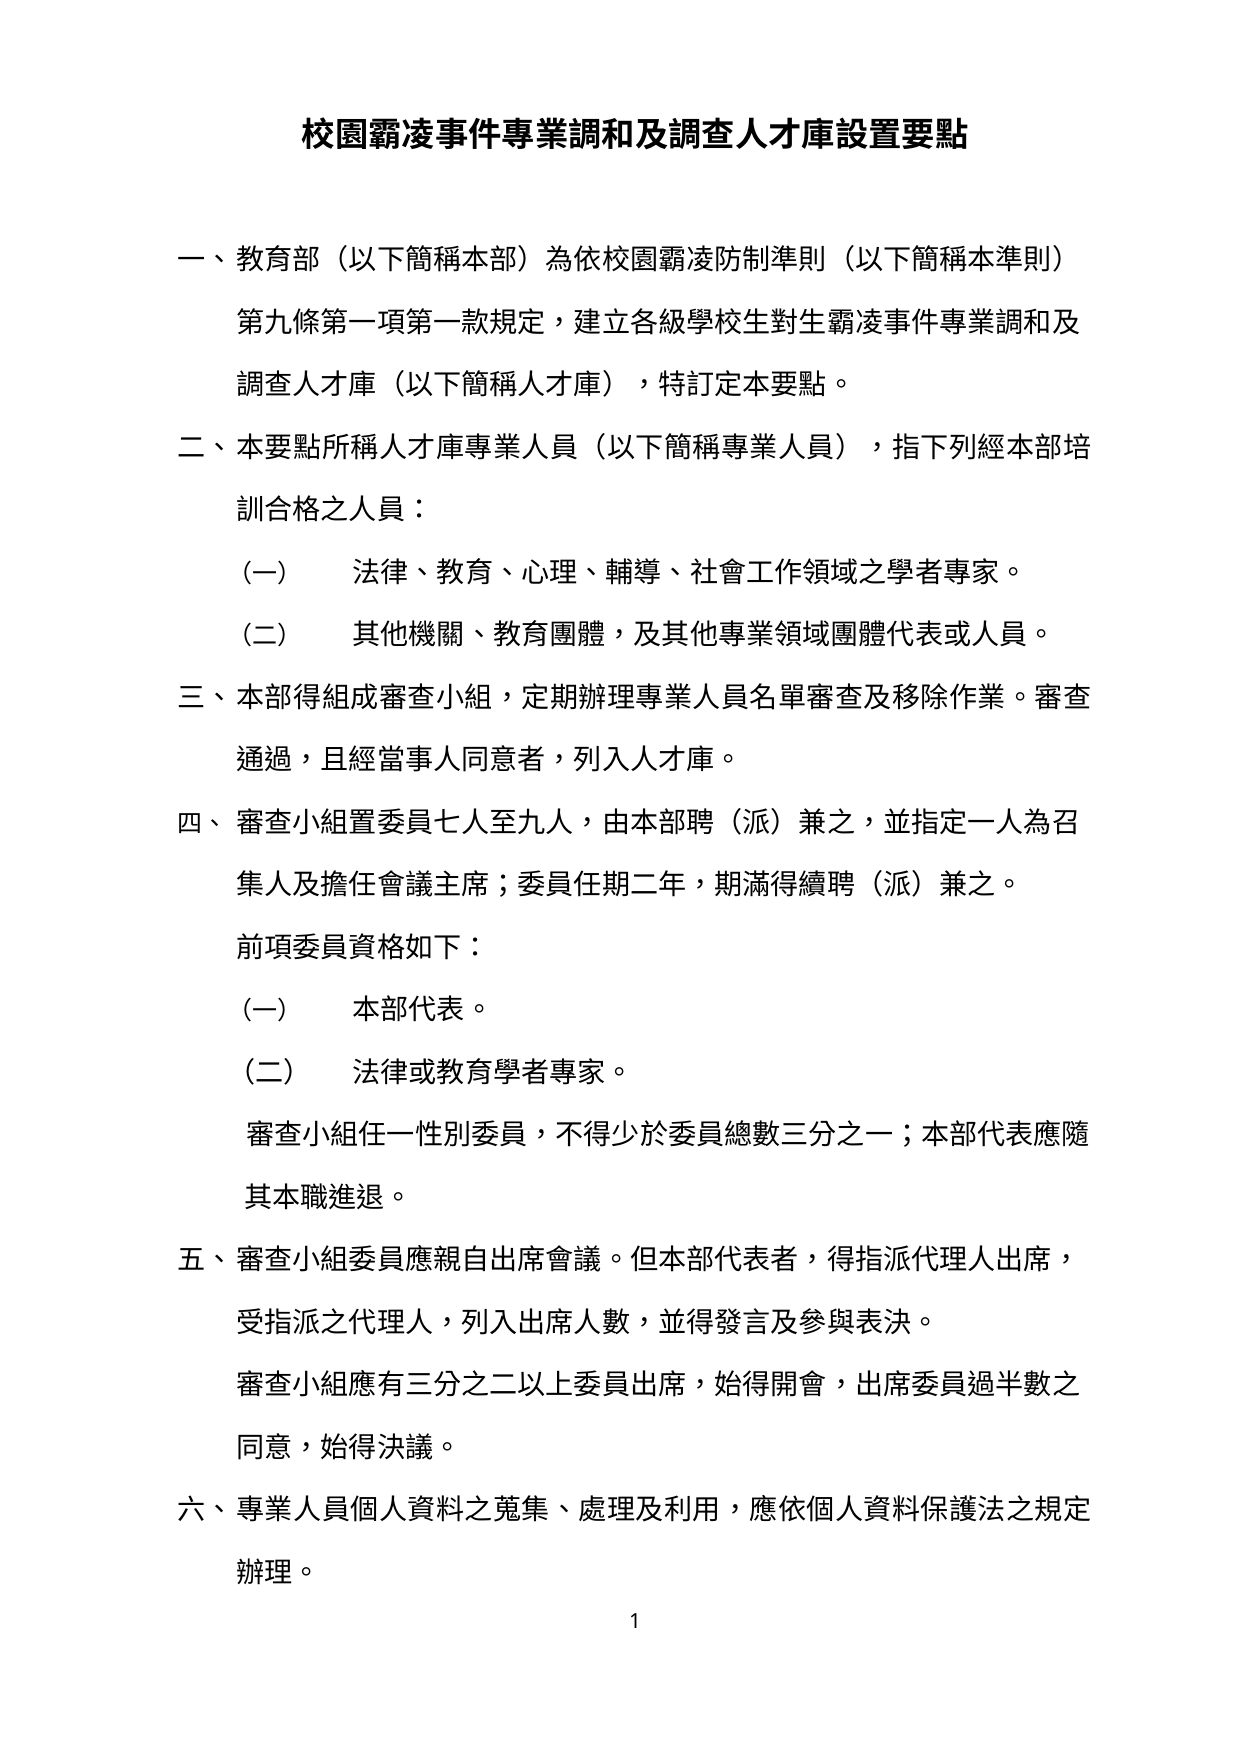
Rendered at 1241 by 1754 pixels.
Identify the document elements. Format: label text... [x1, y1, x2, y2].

list 教育部（以下簡稱本部）為依校園霸凌防制準則（以下簡稱本準則）第九條第一項第一款規定，建立各級學校生對生霸凌事件專業調和及調查人才庫（以下簡稱人才庫），特訂定本要點。 [177, 216, 1092, 403]
list 法律、教育、心理、輔導、社會工作領域之學者專家。 [227, 528, 1092, 591]
list 本部得組成審查小組，定期辦理專業人員名單審查及移除作業。審查通過，且經當事人同意者，列入人才庫。 [177, 653, 1092, 778]
list 專業人員個人資料之蒐集、處理及利用，應依個人資料保護法之規定辦理。 [177, 1466, 1092, 1591]
text 審查小組任一性別委員，不得少於委員總數三分之一；本部代表應隨其本職進退。 [229, 1091, 1092, 1216]
list 其他機關、教育團體，及其他專業領域團體代表或人員。 [227, 591, 1092, 653]
list 審查小組委員應親自出席會議。但本部代表者，得指派代理人出席，受指派之代理人，列入出席人數，並得發言及參與表決。 [177, 1216, 1092, 1341]
list 本部代表。 [227, 966, 1092, 1028]
list 本要點所稱人才庫專業人員（以下簡稱專業人員），指下列經本部培訓合格之人員： [177, 403, 1092, 528]
text 校園霸凌事件專業調和及調查人才庫設置要點 [177, 91, 1092, 153]
text 前項委員資格如下： [177, 903, 1092, 966]
list 法律或教育學者專家。 [227, 1028, 1092, 1091]
list 審查小組置委員七人至九人，由本部聘（派）兼之，並指定一人為召集人及擔任會議主席；委員任期二年，期滿得續聘（派）兼之。 [177, 778, 1092, 903]
text 審查小組應有三分之二以上委員出席，始得開會，出席委員過半數之同意，始得決議。 [236, 1341, 1092, 1466]
